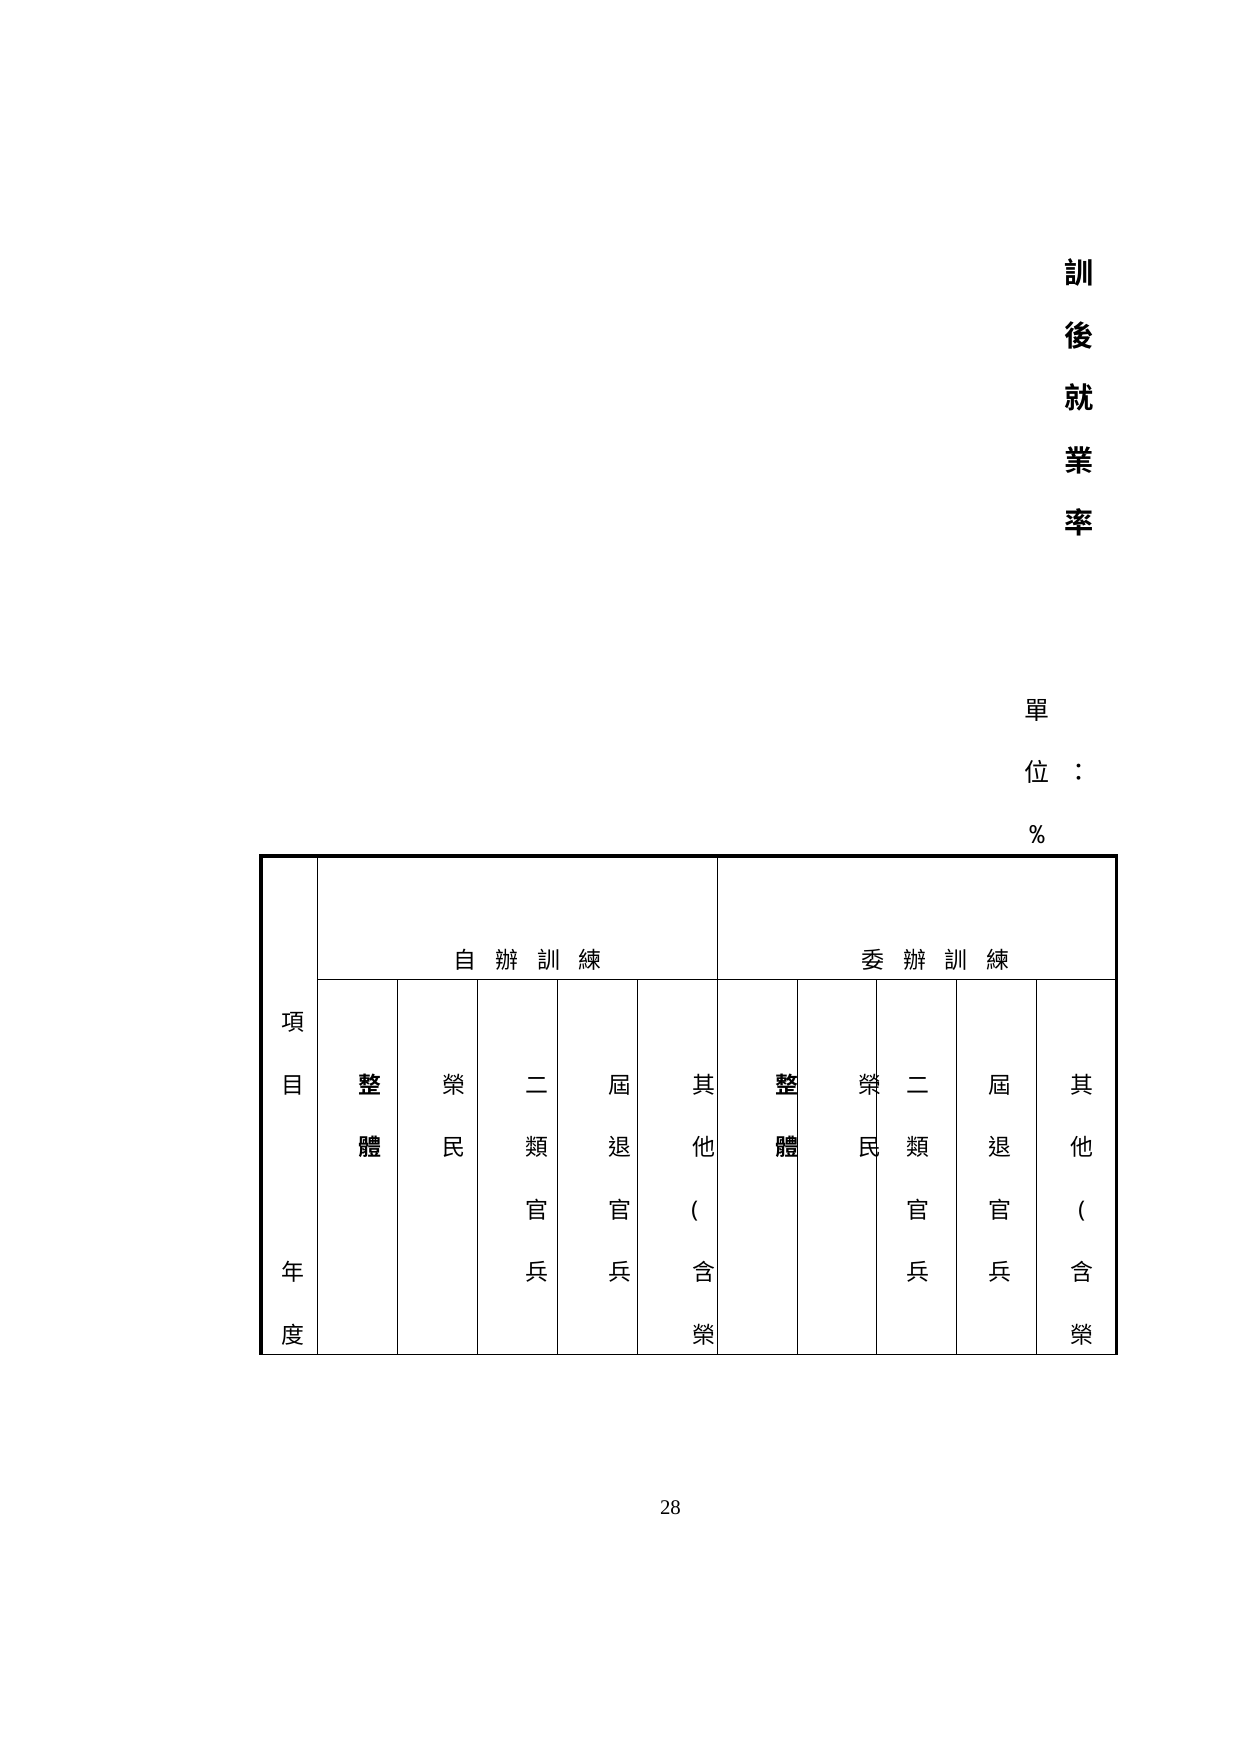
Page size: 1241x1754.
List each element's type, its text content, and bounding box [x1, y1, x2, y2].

table_cell 其他(含榮 [1037, 980, 1115, 1354]
text 單位：% [248, 604, 1095, 854]
text 表2 退除役官兵職訓中心108至110年度辦理職訓之訓後就業率 [248, 229, 1058, 604]
table_cell 整體 [718, 980, 797, 1354]
table_cell 屆退官兵 [957, 980, 1036, 1354]
table_cell 整體 [318, 980, 397, 1354]
table_cell 二類官兵 [877, 980, 956, 1354]
table_cell 屆退官兵 [558, 980, 637, 1354]
table_cell 榮民 [798, 980, 876, 1354]
table_cell 榮民 [398, 980, 477, 1354]
table_header 項目 年度 [263, 858, 317, 1354]
table_header 委辦訓練 [718, 858, 1115, 979]
table_cell 其他(含榮 [638, 980, 717, 1354]
table_header 自辦訓練 [318, 858, 717, 979]
table_cell 二類官兵 [478, 980, 557, 1354]
